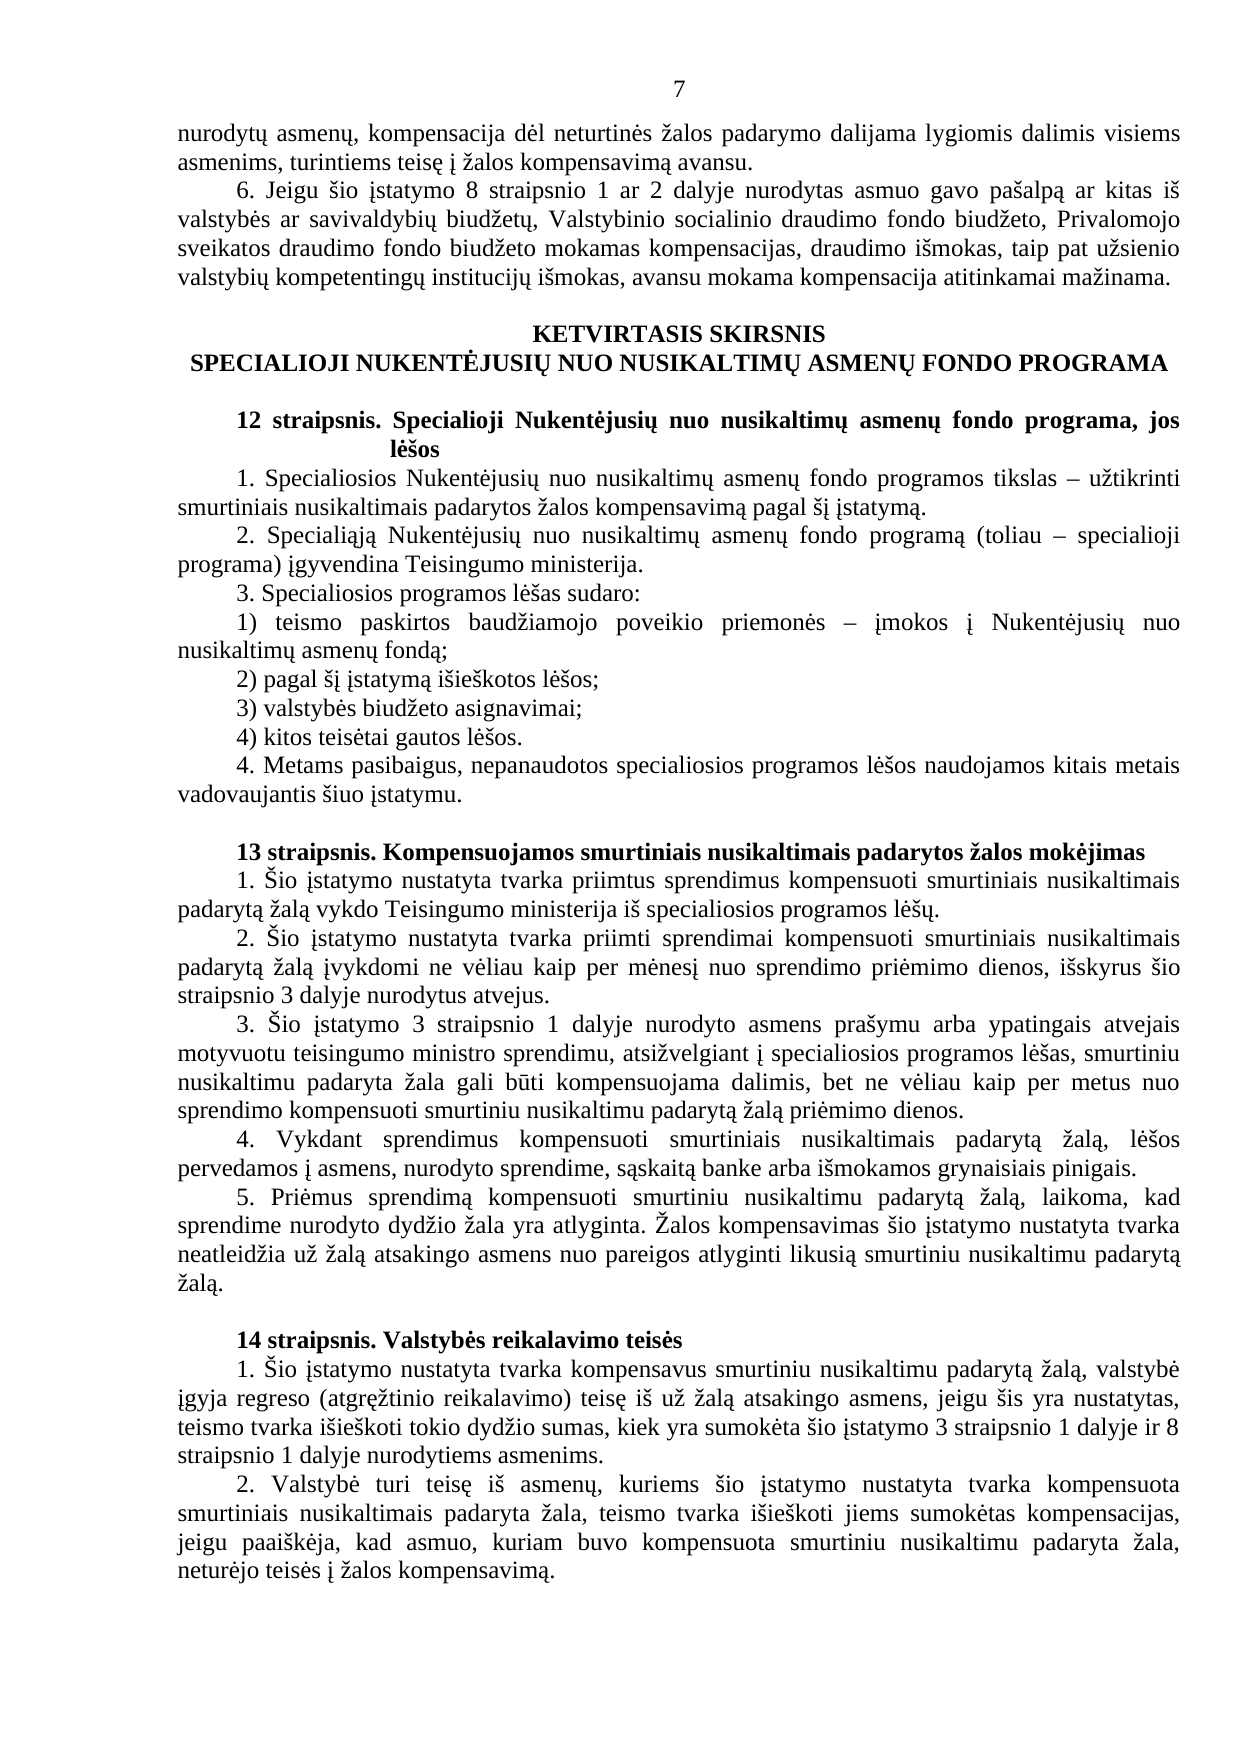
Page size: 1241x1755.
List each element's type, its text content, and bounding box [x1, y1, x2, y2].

text 2. Specialiąją Nukentėjusių nuo nusikaltimų asmenų fondo programą (toliau – specialioji programa) įgyvendina Teisingumo ministerija. [177, 521, 1181, 578]
text 3. Šio įstatymo 3 straipsnio 1 dalyje nurodyto asmens prašymu arba ypatingais atvejais motyvuotu teisingumo ministro sprendimu, atsižvelgiant į specialiosios programos lėšas, smurtiniu nusikaltimu padaryta žala gali būti kompensuojama dalimis, bet ne vėliau kaip per metus nuo sprendimo kompensuoti smurtiniu nusikaltimu padarytą žalą priėmimo dienos. [177, 1009, 1181, 1124]
text 3. Specialiosios programos lėšas sudaro: [177, 578, 1181, 607]
text 2. Valstybė turi teisę iš asmenų, kuriems šio įstatymo nustatyta tvarka kompensuota smurtiniais nusikaltimais padaryta žala, teismo tvarka išieškoti jiems sumokėtas kompensacijas, jeigu paaiškėja, kad asmuo, kuriam buvo kompensuota smurtiniu nusikaltimu padaryta žala, neturėjo teisės į žalos kompensavimą. [177, 1469, 1181, 1584]
text 4. Metams pasibaigus, nepanaudotos specialiosios programos lėšos naudojamos kitais metais vadovaujantis šiuo įstatymu. [177, 751, 1181, 808]
text 6. Jeigu šio įstatymo 8 straipsnio 1 ar 2 dalyje nurodytas asmuo gavo pašalpą ar kitas iš valstybės ar savivaldybių biudžetų, Valstybinio socialinio draudimo fondo biudžeto, Privalomojo sveikatos draudimo fondo biudžeto mokamas kompensacijas, draudimo išmokas, taip pat užsienio valstybių kompetentingų institucijų išmokas, avansu mokama kompensacija atitinkamai mažinama. [177, 176, 1181, 291]
text 5. Priėmus sprendimą kompensuoti smurtiniu nusikaltimu padarytą žalą, laikoma, kad sprendime nurodyto dydžio žala yra atlyginta. Žalos kompensavimas šio įstatymo nustatyta tvarka neatleidžia už žalą atsakingo asmens nuo pareigos atlyginti likusią smurtiniu nusikaltimu padarytą žalą. [177, 1182, 1181, 1297]
text SPECIALIOJI NUKENTĖJUSIŲ NUO NUSIKALTIMŲ ASMENŲ FONDO PROGRAMA [177, 348, 1181, 377]
text 4) kitos teisėtai gautos lėšos. [177, 722, 1181, 751]
text nurodytų asmenų, kompensacija dėl neturtinės žalos padarymo dalijama lygiomis dalimis visiems asmenims, turintiems teisę į žalos kompensavimą avansu. [177, 118, 1181, 176]
text 3) valstybės biudžeto asignavimai; [177, 693, 1181, 722]
text 1. Specialiosios Nukentėjusių nuo nusikaltimų asmenų fondo programos tikslas – užtikrinti smurtiniais nusikaltimais padarytos žalos kompensavimą pagal šį įstatymą. [177, 463, 1181, 521]
text 13 straipsnis. Kompensuojamos smurtiniais nusikaltimais padarytos žalos mokėjimas [236, 837, 1181, 866]
text KETVIRTASIS SKIRSNIS [177, 319, 1181, 348]
text 1. Šio įstatymo nustatyta tvarka priimtus sprendimus kompensuoti smurtiniais nusikaltimais padarytą žalą vykdo Teisingumo ministerija iš specialiosios programos lėšų. [177, 866, 1181, 923]
text 1. Šio įstatymo nustatyta tvarka kompensavus smurtiniu nusikaltimu padarytą žalą, valstybė įgyja regreso (atgręžtinio reikalavimo) teisę iš už žalą atsakingo asmens, jeigu šis yra nustatytas, teismo tvarka išieškoti tokio dydžio sumas, kiek yra sumokėta šio įstatymo 3 straipsnio 1 dalyje ir 8 straipsnio 1 dalyje nurodytiems asmenims. [177, 1354, 1181, 1469]
text 1) teismo paskirtos baudžiamojo poveikio priemonės – įmokos į Nukentėjusių nuo nusikaltimų asmenų fondą; [177, 607, 1181, 664]
text 12 straipsnis. Specialioji Nukentėjusių nuo nusikaltimų asmenų fondo programa, jos lėšos [236, 406, 1181, 463]
text 4. Vykdant sprendimus kompensuoti smurtiniais nusikaltimais padarytą žalą, lėšos pervedamos į asmens, nurodyto sprendime, sąskaitą banke arba išmokamos grynaisiais pinigais. [177, 1124, 1181, 1182]
text 14 straipsnis. Valstybės reikalavimo teisės [177, 1326, 1181, 1354]
text 2) pagal šį įstatymą išieškotos lėšos; [177, 664, 1181, 693]
text 2. Šio įstatymo nustatyta tvarka priimti sprendimai kompensuoti smurtiniais nusikaltimais padarytą žalą įvykdomi ne vėliau kaip per mėnesį nuo sprendimo priėmimo dienos, išskyrus šio straipsnio 3 dalyje nurodytus atvejus. [177, 923, 1181, 1009]
